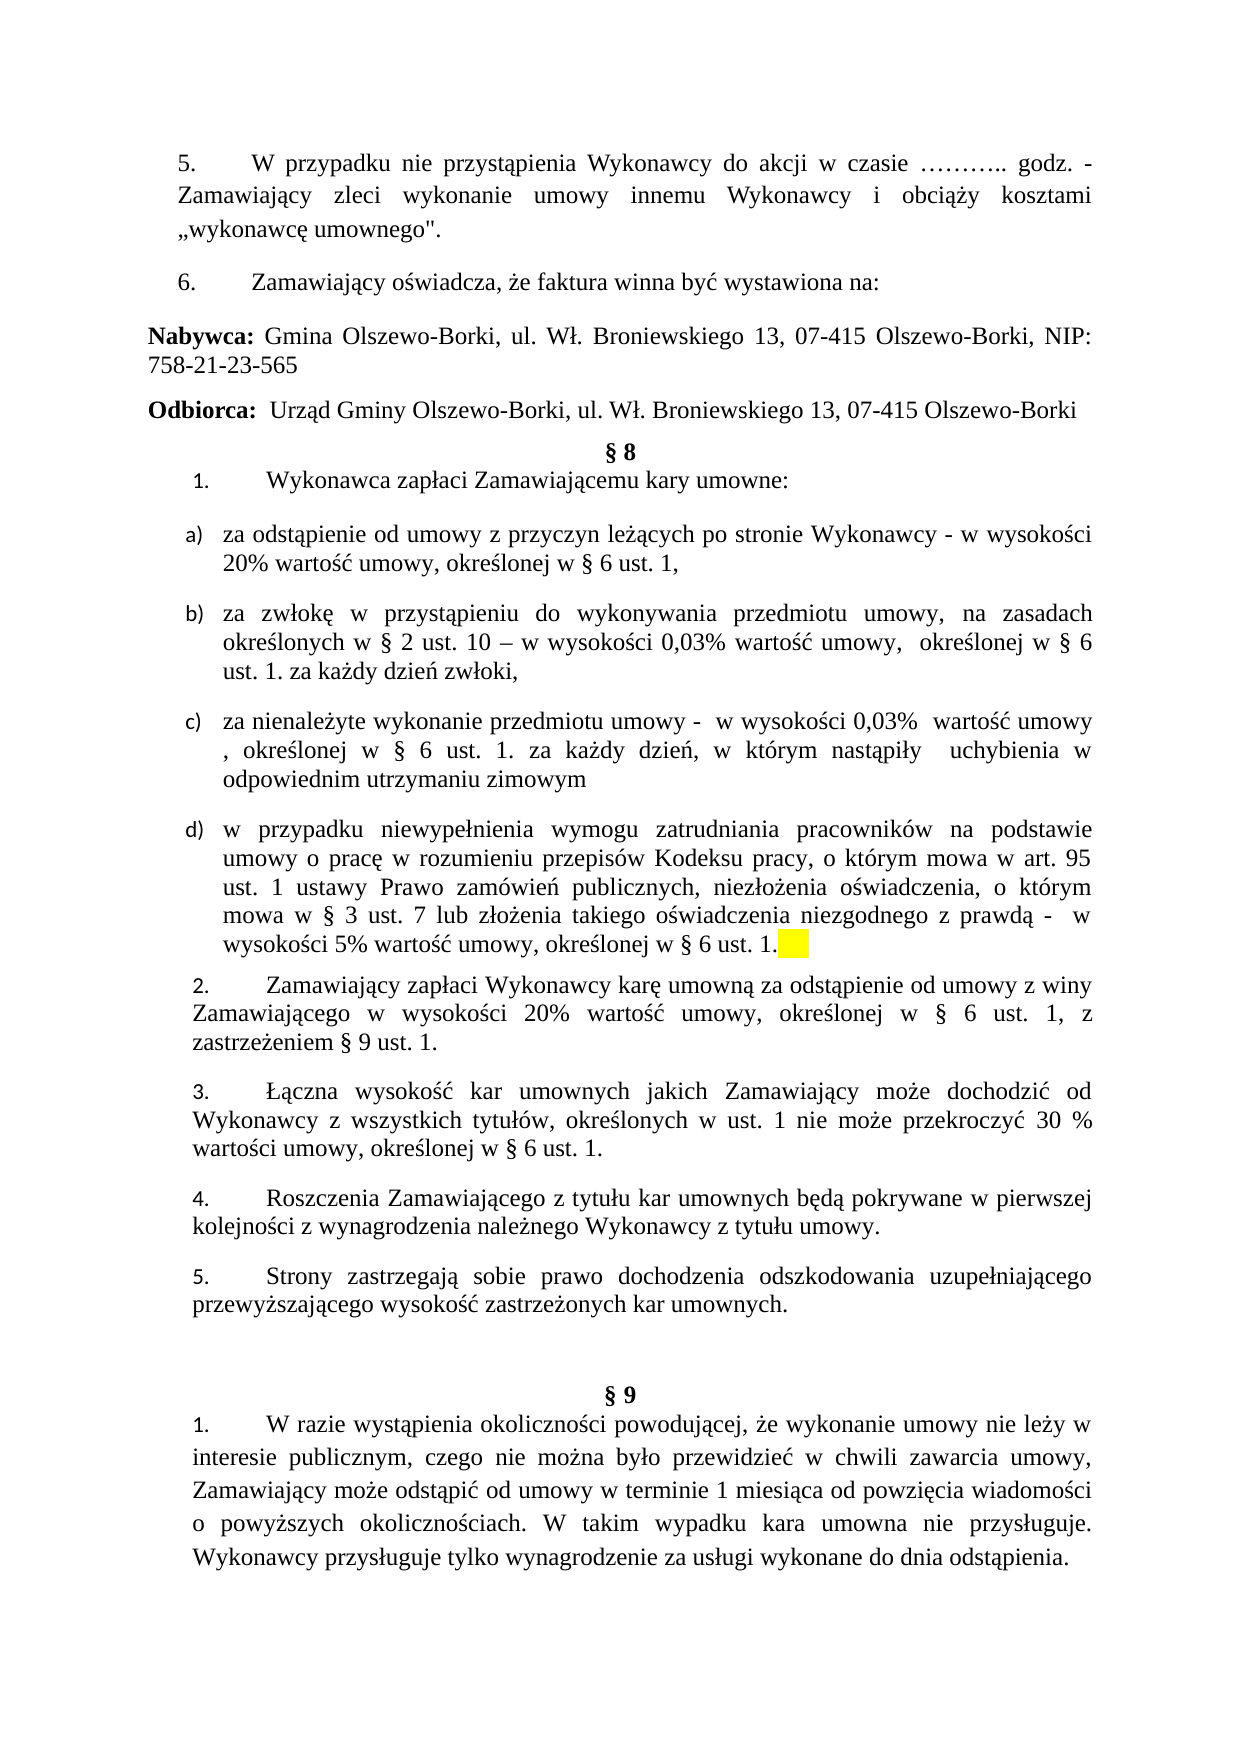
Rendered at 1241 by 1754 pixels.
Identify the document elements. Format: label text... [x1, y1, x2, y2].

text §9 [148, 1380, 1093, 1409]
list Roszczenia Zamawiającego z tytułu kar umownych będą pokrywane w pierwszej kolejności z wynagrodzenia należnego Wykonawcy z tytułu umowy. [192, 1183, 1093, 1240]
list za zwłokę w przystąpieniu do wykonywania przedmiotu umowy, na zasadach określonych w § 2 ust. 10 – w wysokości 0,03% wartość umowy, określonej w § 6 ust. 1. za każdy dzień zwłoki, [185, 598, 1093, 685]
list za nienależyte wykonanie przedmiotu umowy - w wysokości 0,03% wartość umowy , określonej w § 6 ust. 1. za każdy dzień, w którym nastąpiły uchybienia w odpowiednim utrzymaniu zimowym [185, 706, 1093, 793]
list Zamawiający zapłaci Wykonawcy karę umowną za odstąpienie od umowy z winy Zamawiającego w wysokości 20% wartość umowy, określonej w § 6 ust. 1, z zastrzeżeniem § 9 ust. 1. [192, 970, 1093, 1056]
text Odbiorca: Urząd Gminy Olszewo-Borki, ul. Wł. Broniewskiego 13, 07-415 Olszewo-Borki [148, 396, 1093, 424]
list Strony zastrzegają sobie prawo dochodzenia odszkodowania uzupełniającego przewyższającego wysokość zastrzeżonych kar umownych. [192, 1261, 1093, 1318]
list Wykonawca zapłaci Zamawiającemu kary umowne: [192, 466, 1093, 494]
list w przypadku niewypełnienia wymogu zatrudniania pracowników na podstawie umowy o pracę w rozumieniu przepisów Kodeksu pracy, o którym mowa w art. 95 ust. 1 ustawy Prawo zamówień publicznych, niezłożenia oświadczenia, o którym mowa w § 3 ust. 7 lub złożenia takiego oświadczenia niezgodnego z prawdą - w wysokości 5% wartość umowy, określonej w § 6 ust. 1. [185, 814, 1093, 958]
list za odstąpienie od umowy z przyczyn leżących po stronie Wykonawcy - w wysokości 20% wartość umowy, określonej w § 6 ust. 1, [185, 520, 1093, 578]
list Zamawiający oświadcza, że faktura winna być wystawiona na: [177, 267, 1093, 296]
text § 8 [148, 437, 1093, 466]
list W przypadku nie przystąpienia Wykonawcy do akcji w czasie ……….. godz. - Zamawiający zleci wykonanie umowy innemu Wykonawcy i obciąży kosztami „wykonawcę umownego". [177, 148, 1093, 242]
list Łączna wysokość kar umownych jakich Zamawiający może dochodzić od Wykonawcy z wszystkich tytułów, określonych w ust. 1 nie może przekroczyć 30 % wartości umowy, określonej w § 6 ust. 1. [192, 1077, 1093, 1162]
list W razie wystąpienia okoliczności powodującej, że wykonanie umowy nie leży w interesie publicznym, czego nie można było przewidzieć w chwili zawarcia umowy, Zamawiający może odstąpić od umowy w terminie 1 miesiąca od powzięcia wiadomości o powyższych okolicznościach. W takim wypadku kara umowna nie przysługuje. Wykonawcy przysługuje tylko wynagrodzenie za usługi wykonane do dnia odstąpienia. [192, 1409, 1093, 1570]
text Nabywca: Gmina Olszewo-Borki, ul. Wł. Broniewskiego 13, 07-415 Olszewo-Borki, NIP: 758-21-23-565 [148, 321, 1093, 379]
